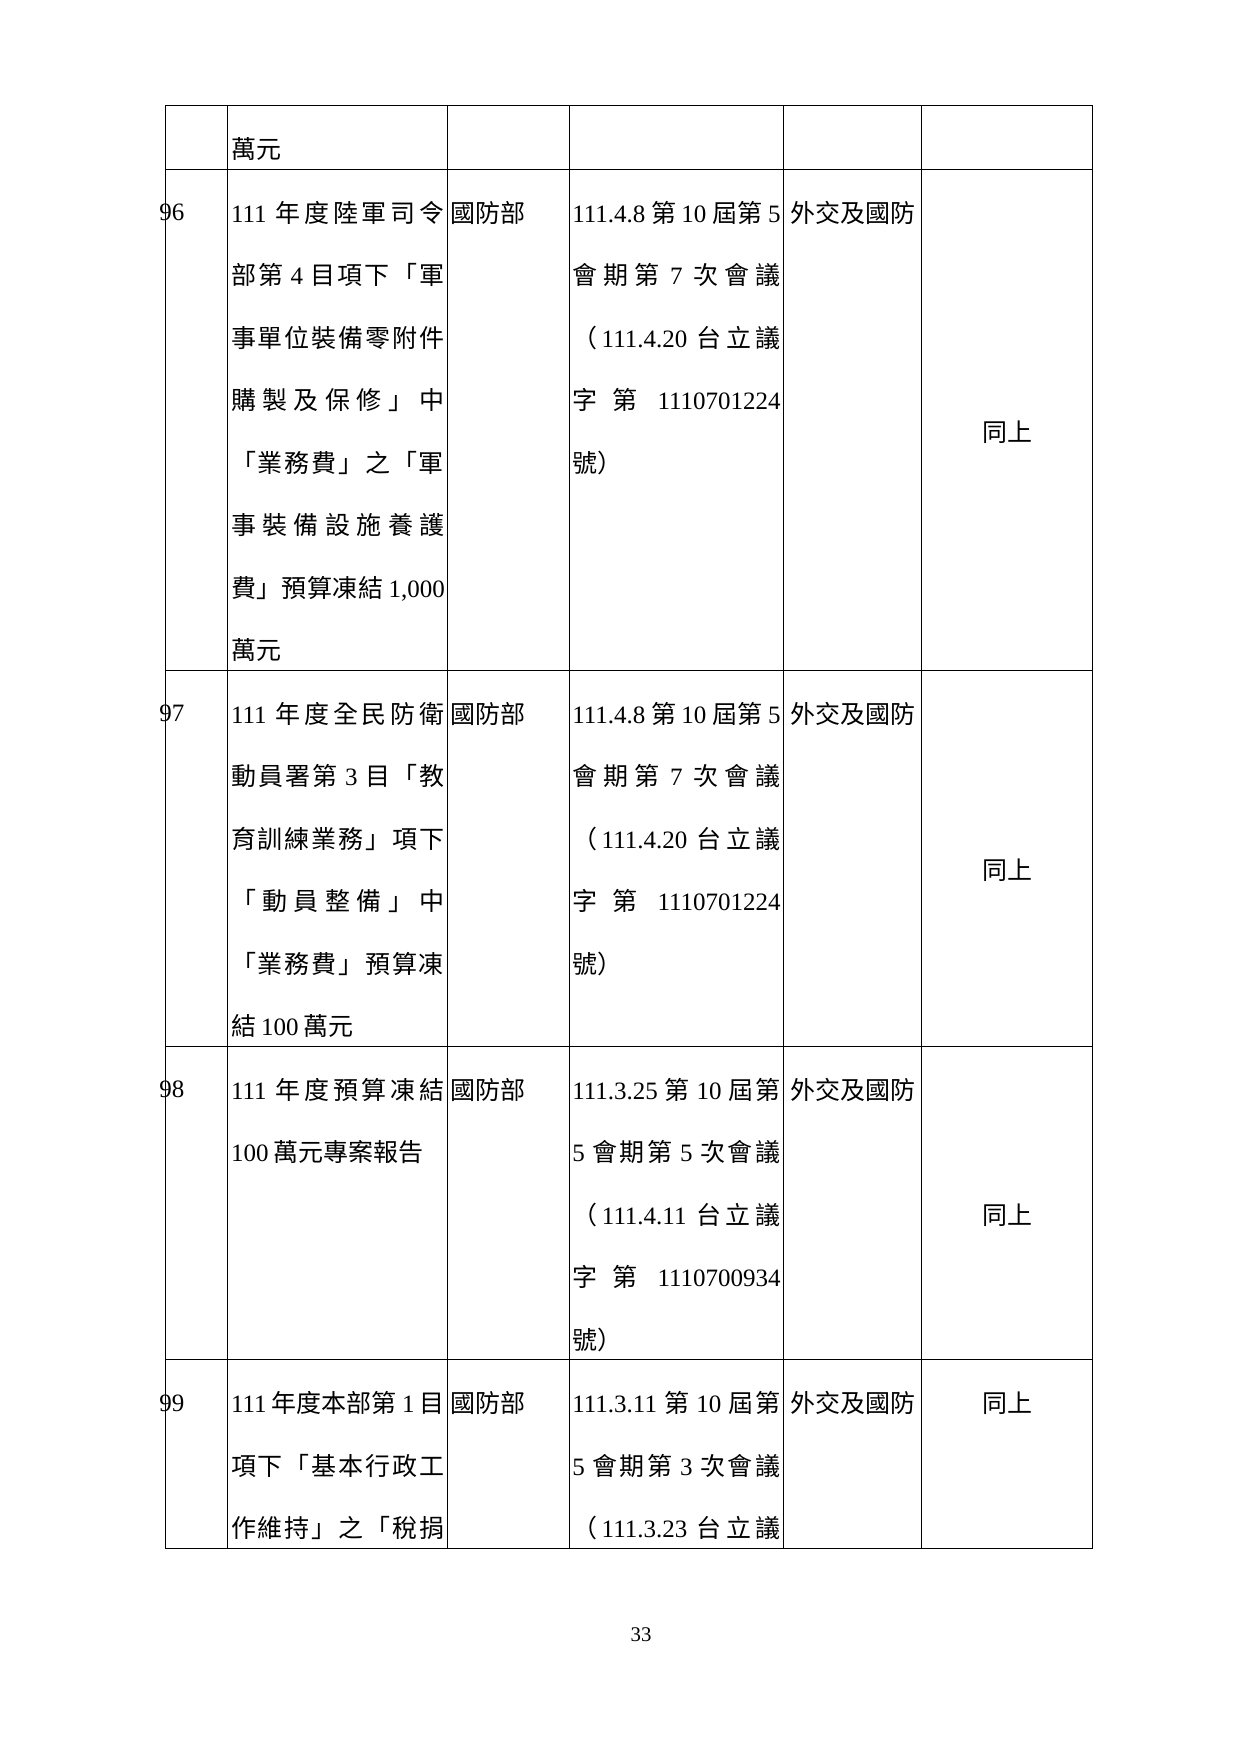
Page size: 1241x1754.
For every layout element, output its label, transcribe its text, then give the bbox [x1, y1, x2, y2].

table_cell 同上 [922, 1047, 1092, 1359]
table_cell 111年度陸軍司令部第4目項下「軍事單位裝備零附件購製及保修」中「業務費」之「軍事裝備設施養護費」預算凍結1,000萬元 [228, 170, 447, 670]
table_cell [922, 106, 1092, 169]
table_cell [166, 170, 227, 670]
table_cell 國防部 [448, 1360, 569, 1548]
table_cell 同上 [922, 170, 1092, 670]
table_cell 111.4.8第10屆第5會期第7次會議（111.4.20台立議字第1110701224號） [570, 671, 783, 1046]
table_cell 同上 [922, 671, 1092, 1046]
table_cell 111.4.8第10屆第5會期第7次會議（111.4.20台立議字第1110701224號） [570, 170, 783, 670]
table_cell 111年度預算凍結100萬元專案報告 [228, 1047, 447, 1359]
table_cell 111.3.11第10屆第5會期第3次會議（111.3.23台立議 [570, 1360, 783, 1548]
table_cell 國防部 [448, 1047, 569, 1359]
table_cell 111年度本部第1目項下「基本行政工作維持」之「稅捐 [228, 1360, 447, 1548]
table_cell 外交及國防 [784, 1047, 921, 1359]
table_cell [570, 106, 783, 169]
table_cell 111年度全民防衛動員署第3目「教育訓練業務」項下「動員整備」中「業務費」預算凍結100萬元 [228, 671, 447, 1046]
table_cell [784, 106, 921, 169]
table_cell [166, 1047, 227, 1359]
table_cell 萬元 [228, 106, 447, 169]
table_cell 同上 [922, 1360, 1092, 1548]
table_cell 外交及國防 [784, 671, 921, 1046]
table_cell [448, 106, 569, 169]
table_cell 國防部 [448, 671, 569, 1046]
table_cell 外交及國防 [784, 170, 921, 670]
table_cell [166, 671, 227, 1046]
table_cell 國防部 [448, 170, 569, 670]
table_cell [166, 1360, 227, 1548]
table_cell 外交及國防 [784, 1360, 921, 1548]
table_cell 111.3.25第10屆第5會期第5次會議（111.4.11台立議字第1110700934號） [570, 1047, 783, 1359]
table_cell [166, 106, 227, 169]
